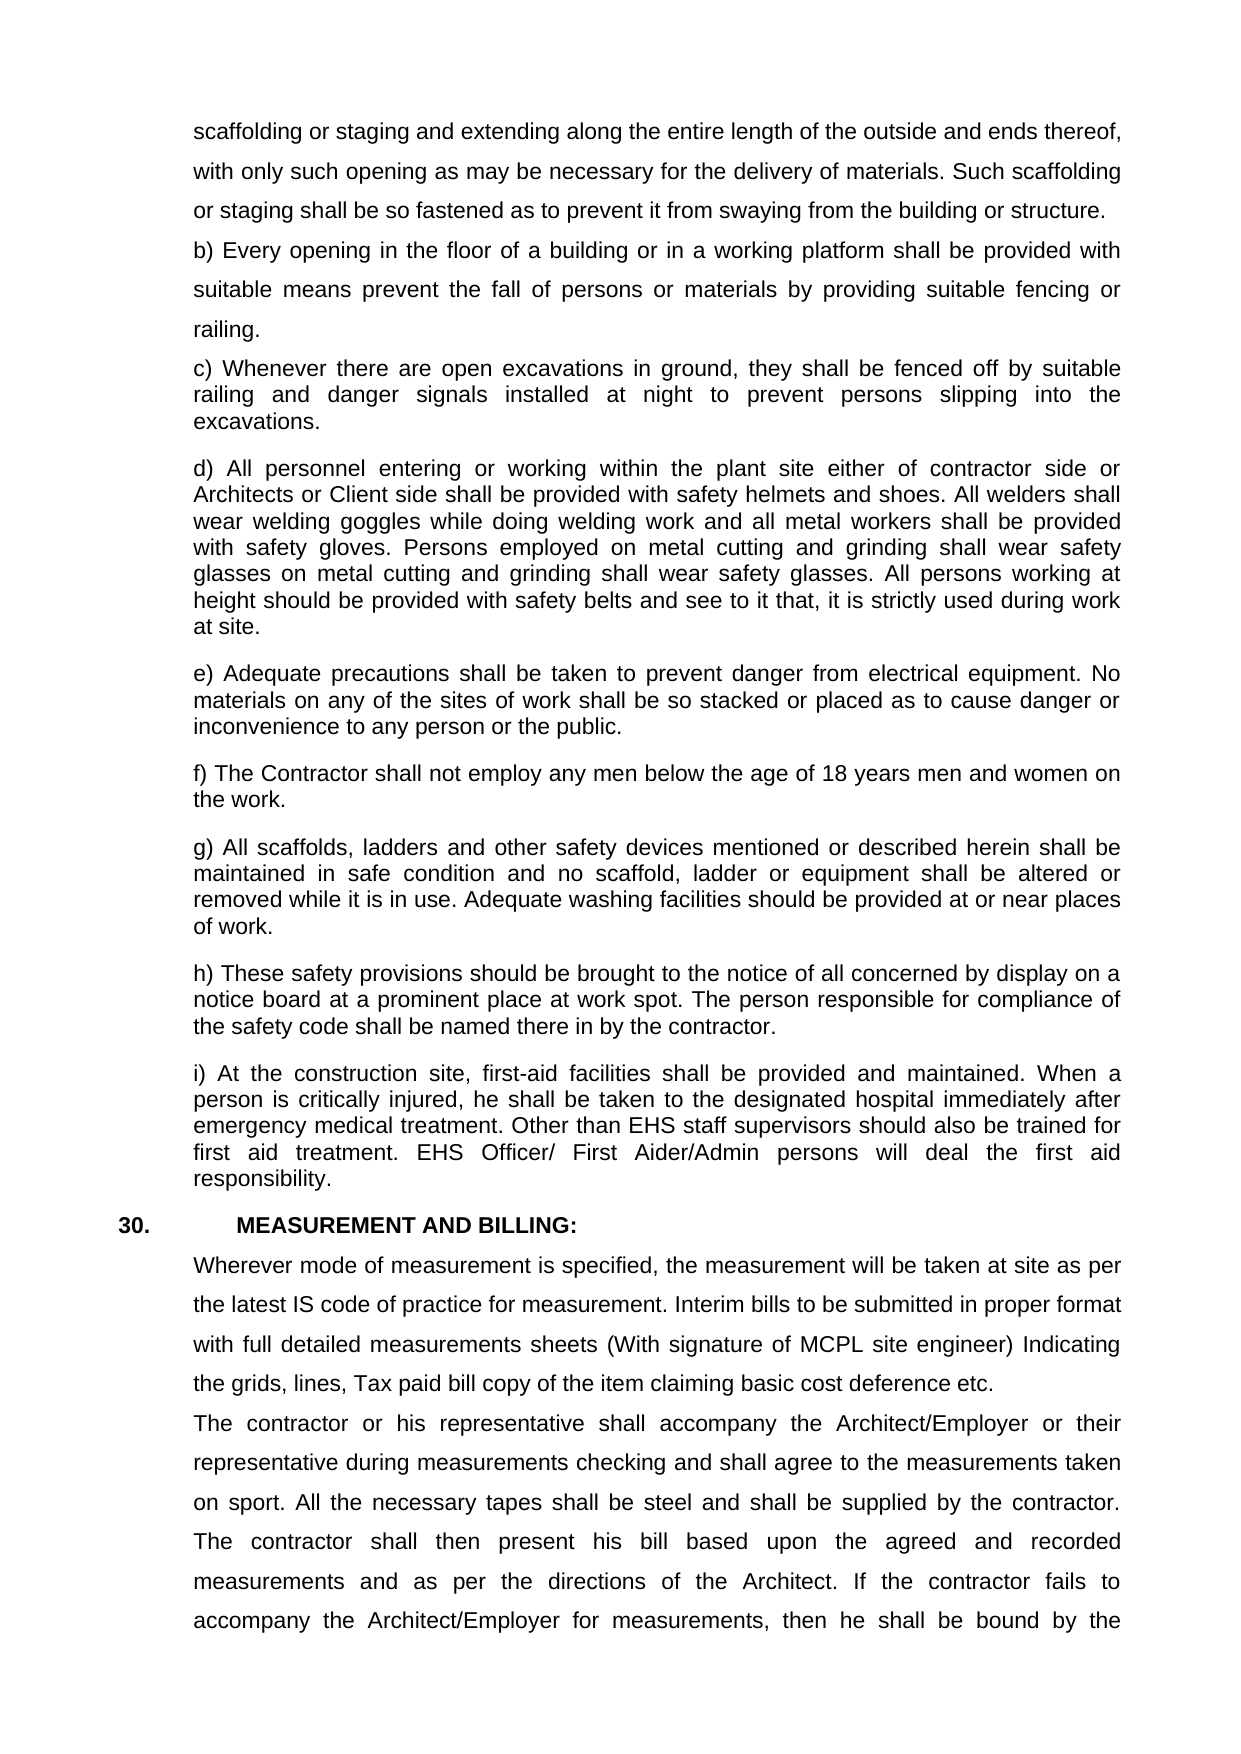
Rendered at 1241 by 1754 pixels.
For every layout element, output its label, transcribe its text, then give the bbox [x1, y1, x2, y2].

text i) At the construction site, first-aid facilities shall be provided and maintained. When a person is critically injured, he shall be taken to the designated hospital immediately after emergency medical treatment. Other than EHS staff supervisors should also be trained for first aid treatment. EHS Officer/ First Aider/Admin persons will deal the first aid responsibility. [193, 1060, 1122, 1192]
text f) The Contractor shall not employ any men below the age of 18 years men and women on the work. [193, 760, 1122, 813]
text b) Every opening in the floor of a building or in a working platform shall be provided with suitable means prevent the fall of persons or materials by providing suitable fencing or railing. [193, 237, 1122, 342]
text d) All personnel entering or working within the plant site either of contractor side or Architects or Client side shall be provided with safety helmets and shoes. All welders shall wear welding goggles while doing welding work and all metal workers shall be provided with safety gloves. Persons employed on metal cutting and grinding shall wear safety glasses on metal cutting and grinding shall wear safety glasses. All persons working at height should be provided with safety belts and see to it that, it is strictly used during work at site. [193, 455, 1122, 639]
text e) Adequate precautions shall be taken to prevent danger from electrical equipment. No materials on any of the sites of work shall be so stacked or placed as to cause danger or inconvenience to any person or the public. [193, 660, 1122, 739]
text c) Whenever there are open excavations in ground, they shall be fenced off by suitable railing and danger signals installed at night to prevent persons slipping into the excavations. [193, 355, 1122, 434]
text scaffolding or staging and extending along the entire length of the outside and ends thereof, with only such opening as may be necessary for the delivery of materials. Such scaffolding or staging shall be so fastened as to prevent it from swaying from the building or structure. [193, 118, 1122, 223]
text h) These safety provisions should be brought to the notice of all concerned by display on a notice board at a prominent place at work spot. The person responsible for compliance of the safety code shall be named there in by the contractor. [193, 960, 1122, 1039]
text Wherever mode of measurement is specified, the measurement will be taken at site as per the latest IS code of practice for measurement. Interim bills to be submitted in proper format with full detailed measurements sheets (With signature of MCPL site engineer) Indicating the grids, lines, Tax paid bill copy of the item claiming basic cost deference etc. [193, 1252, 1122, 1397]
text 30. MEASUREMENT AND BILLING: [118, 1212, 1122, 1239]
text g) All scaffolds, ladders and other safety devices mentioned or described herein shall be maintained in safe condition and no scaffold, ladder or equipment shall be altered or removed while it is in use. Adequate washing facilities should be provided at or near places of work. [193, 834, 1122, 939]
text The contractor or his representative shall accompany the Architect/Employer or their representative during measurements checking and shall agree to the measurements taken on sport. All the necessary tapes shall be steel and shall be supplied by the contractor. The contractor shall then present his bill based upon the agreed and recorded measurements and as per the directions of the Architect. If the contractor fails to accompany the Architect/Employer for measurements, then he shall be bound by the [193, 1410, 1122, 1633]
